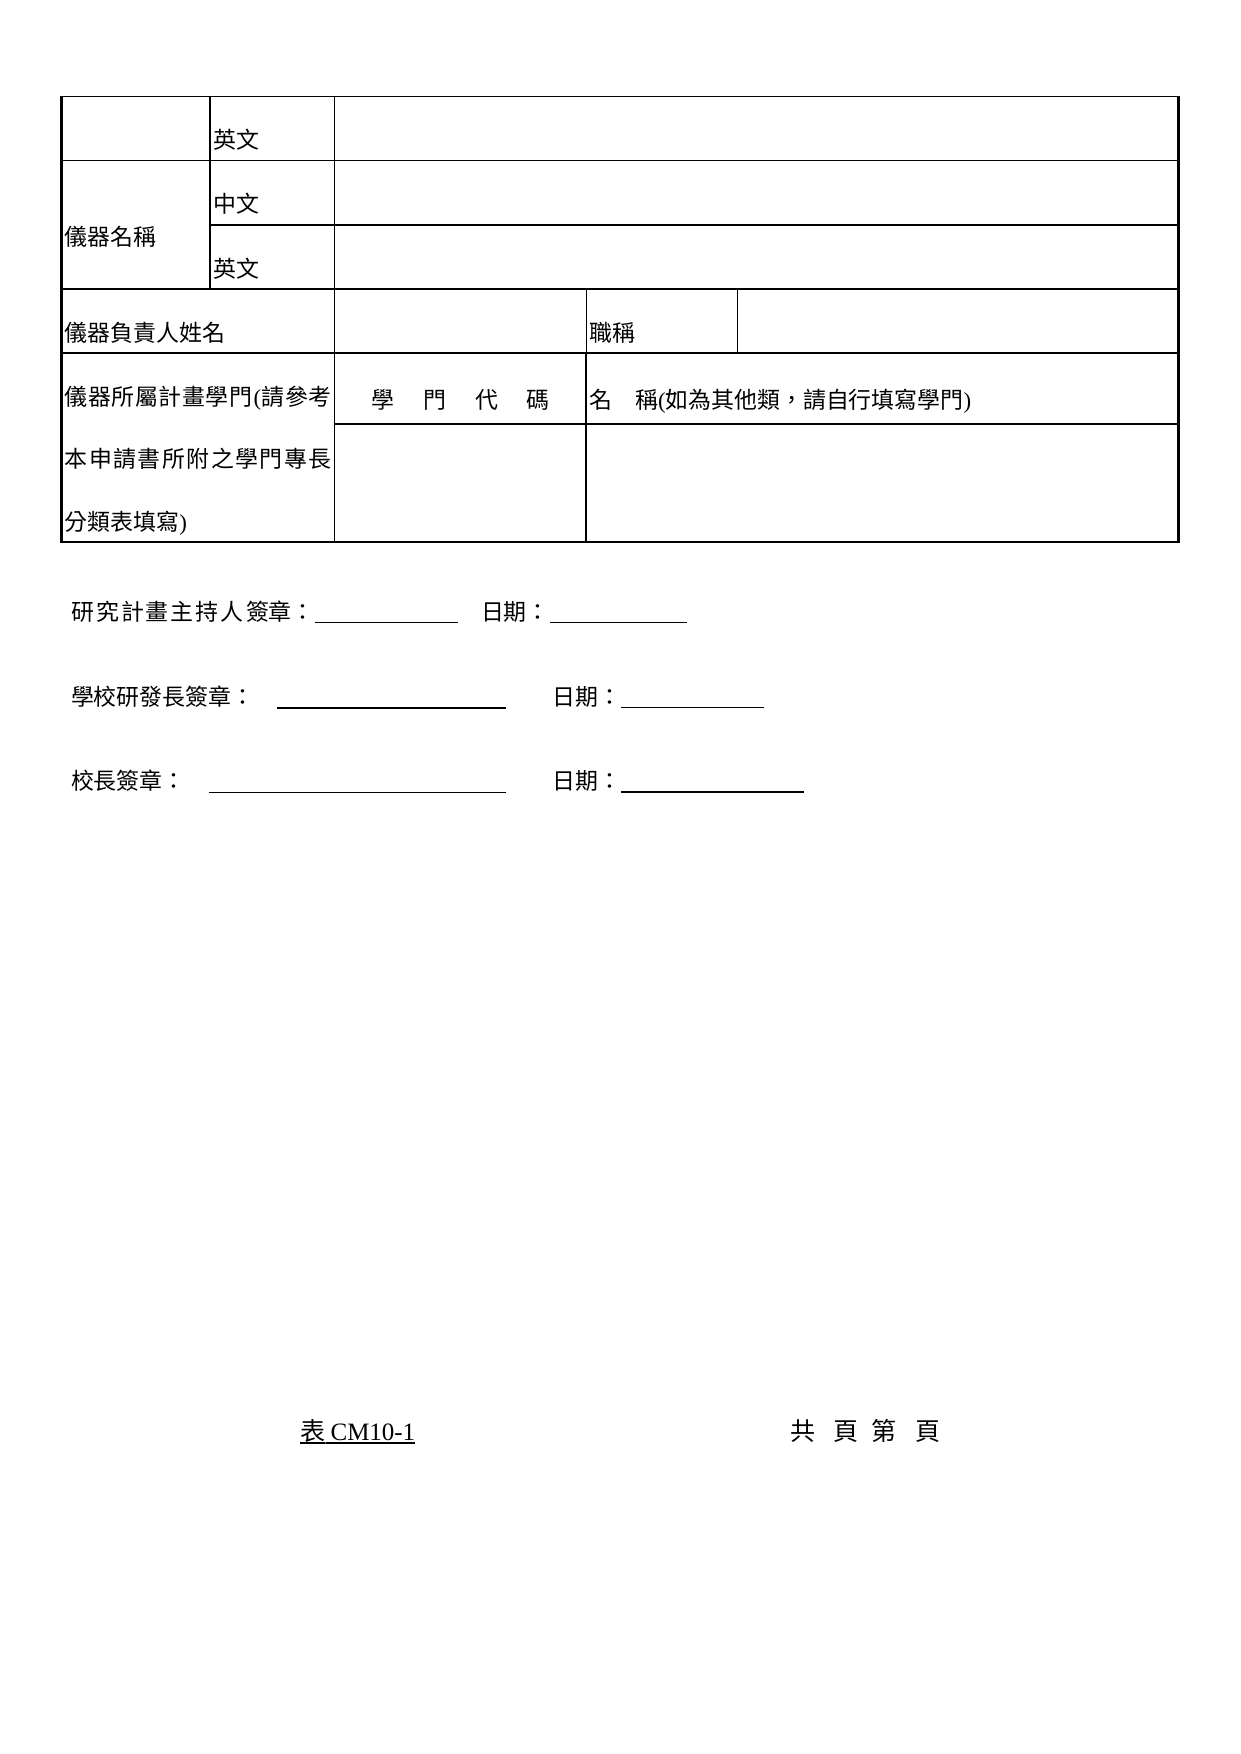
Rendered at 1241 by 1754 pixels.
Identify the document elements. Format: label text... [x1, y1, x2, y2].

text 校長簽章： 日期： [71, 763, 1186, 796]
table_cell [738, 290, 1177, 352]
table_cell [335, 97, 1177, 160]
table_cell 儀器名稱 [63, 161, 209, 288]
table_cell 名 稱(如為其他類，請自行填寫學門) [587, 354, 1177, 423]
table_cell [335, 226, 1177, 288]
table_cell 儀器負責人姓名 [63, 290, 334, 352]
text 表CM10-1 共 頁 第 頁 [71, 1388, 1169, 1450]
table_cell [335, 290, 586, 352]
table_cell [335, 425, 585, 541]
table_cell [335, 161, 1177, 224]
table_cell 英文 [211, 226, 334, 288]
table_cell [63, 97, 209, 160]
table_cell 職稱 [587, 290, 737, 352]
text 研究計畫主持人簽章： 日期： [71, 594, 1186, 627]
table_cell 學 門 代 碼 [335, 354, 585, 423]
text 學校研發長簽章： 日期： [71, 678, 1186, 712]
table_cell 英文 [211, 97, 334, 160]
table_cell [587, 425, 1177, 541]
table_cell 中文 [211, 161, 334, 224]
table_cell 儀器所屬計畫學門(請參考本申請書所附之學門專長分類表填寫) [63, 354, 334, 541]
